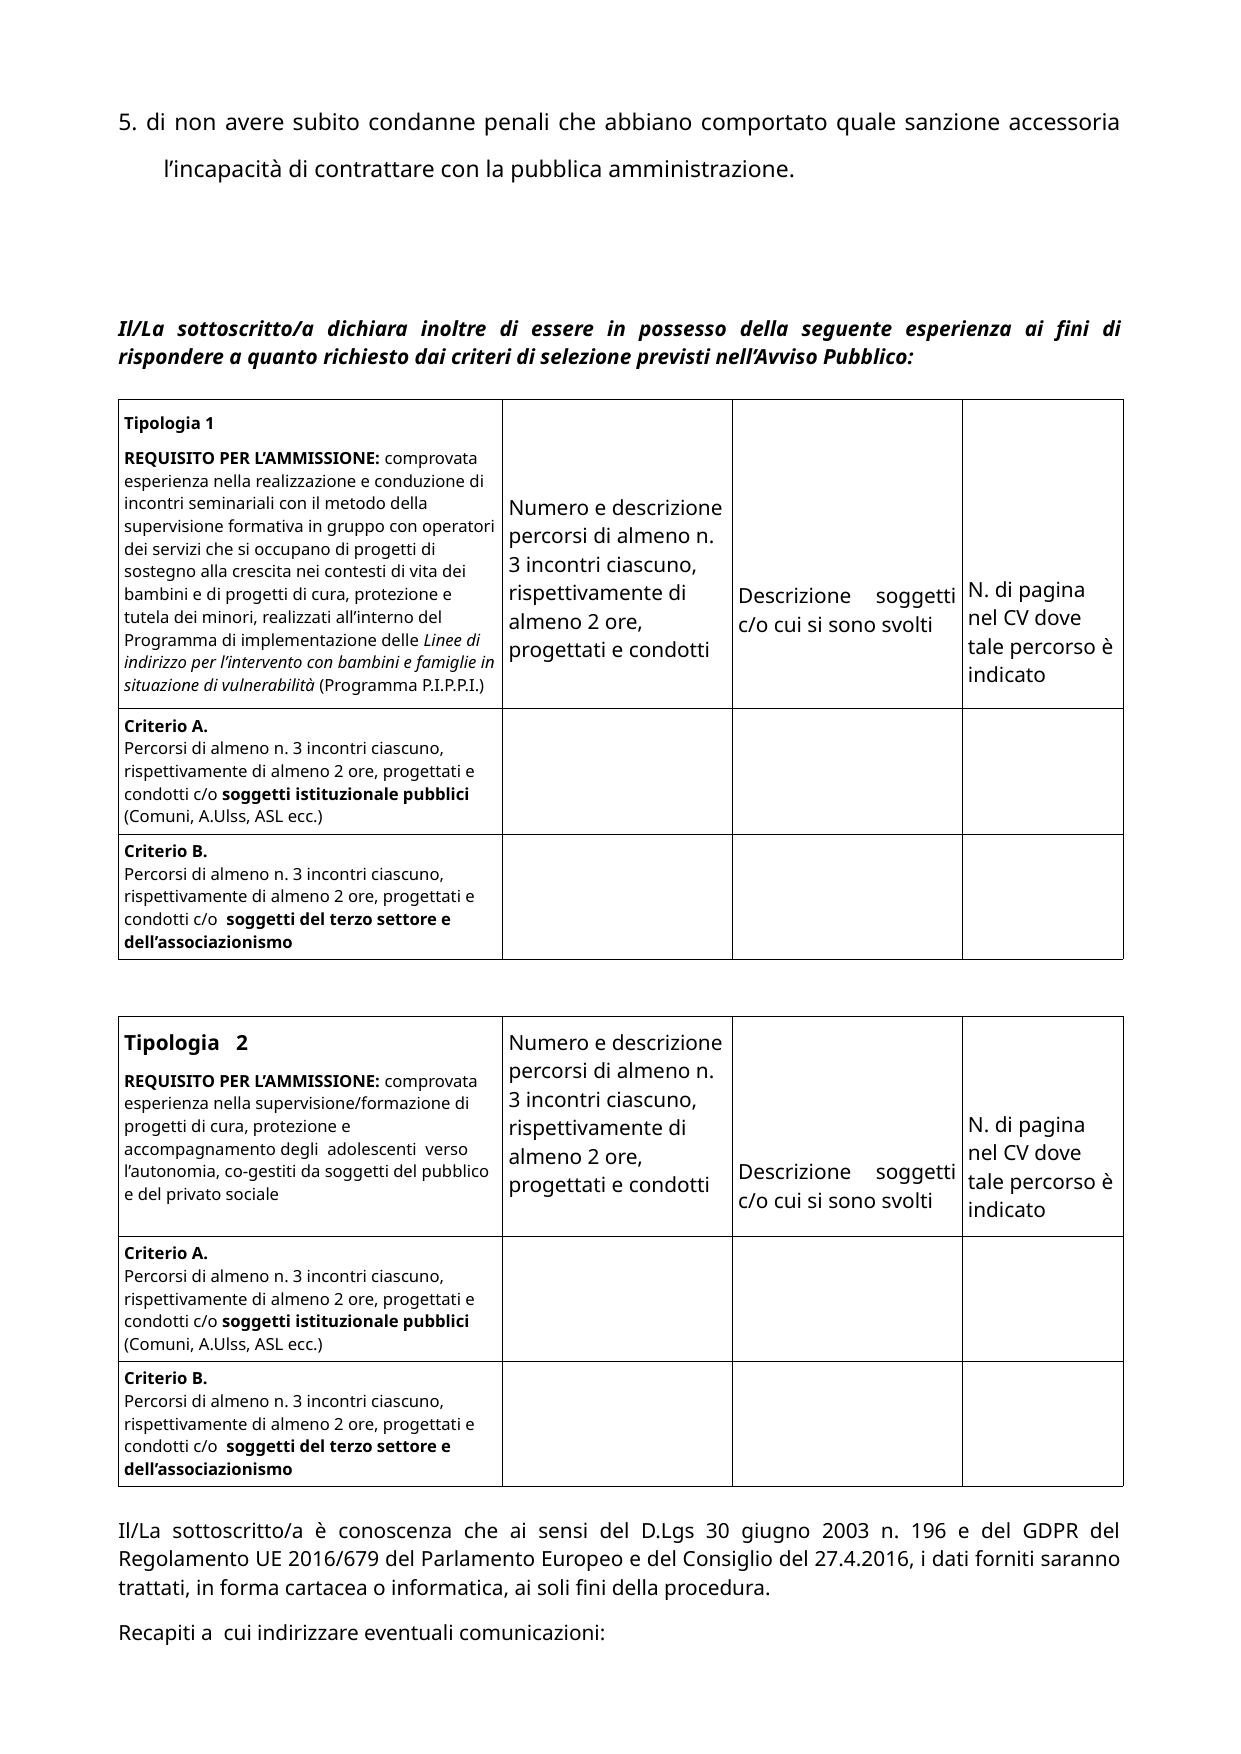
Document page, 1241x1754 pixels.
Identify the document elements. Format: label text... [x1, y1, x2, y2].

table_cell [503, 835, 732, 959]
table_header Numero e descrizione percorsi di almeno n. 3 incontri ciascuno, rispettivamente di almeno 2 ore, progettati e condotti [503, 400, 732, 708]
table_cell Criterio A. Percorsi di almeno n. 3 incontri ciascuno, rispettivamente di almeno 2 ore, progettati e condotti c/o soggetti istituzionale pubblici (Comuni, A.Ulss, ASL ecc.) [119, 1237, 502, 1361]
table_header Descrizione soggetti c/o cui si sono svolti [733, 400, 962, 708]
list di non avere subito condanne penali che abbiano comportato quale sanzione accessoria l’incapacità di contrattare con la pubblica amministrazione. [118, 106, 1122, 184]
table_cell [963, 709, 1123, 833]
table_header N. di pagina nel CV dove tale percorso è indicato [963, 400, 1123, 708]
table_cell [733, 1362, 962, 1486]
table_header N. di pagina nel CV dove tale percorso è indicato [963, 1017, 1123, 1236]
table_cell [503, 709, 732, 833]
text Recapiti a cui indirizzare eventuali comunicazioni: [118, 1618, 1122, 1647]
table_cell Criterio B. Percorsi di almeno n. 3 incontri ciascuno, rispettivamente di almeno 2 ore, progettati e condotti c/o soggetti del terzo settore e dell’associazionismo [119, 1362, 502, 1486]
table_header Tipologia 2 REQUISITO PER L’AMMISSIONE: comprovata esperienza nella supervisione/formazione di progetti di cura, protezione e accompagnamento degli adolescenti verso l’autonomia, co-gestiti da soggetti del pubblico e del privato sociale [119, 1017, 502, 1236]
table_cell [503, 1237, 732, 1361]
table_cell [733, 709, 962, 833]
table_cell [963, 835, 1123, 959]
table_cell [733, 835, 962, 959]
text Il/La sottoscritto/a è conoscenza che ai sensi del D.Lgs 30 giugno 2003 n. 196 e del GDPR del Regolamento UE 2016/679 del Parlamento Europeo e del Consiglio del 27.4.2016, i dati forniti saranno trattati, in forma cartacea o informatica, ai soli fini della procedura. [118, 1516, 1122, 1601]
table_cell [963, 1237, 1123, 1361]
table_header Numero e descrizione percorsi di almeno n. 3 incontri ciascuno, rispettivamente di almeno 2 ore, progettati e condotti [503, 1017, 732, 1236]
table_cell Criterio A. Percorsi di almeno n. 3 incontri ciascuno, rispettivamente di almeno 2 ore, progettati e condotti c/o soggetti istituzionale pubblici (Comuni, A.Ulss, ASL ecc.) [119, 709, 502, 833]
table_header Descrizione soggetti c/o cui si sono svolti [733, 1017, 962, 1236]
text Il/La sottoscritto/a dichiara inoltre di essere in possesso della seguente esperienza ai fini di rispondere a quanto richiesto dai criteri di selezione previsti nell’Avviso Pubblico: [118, 314, 1122, 371]
table_cell Criterio B. Percorsi di almeno n. 3 incontri ciascuno, rispettivamente di almeno 2 ore, progettati e condotti c/o soggetti del terzo settore e dell’associazionismo [119, 835, 502, 959]
table_header Tipologia 1 REQUISITO PER L’AMMISSIONE: comprovata esperienza nella realizzazione e conduzione di incontri seminariali con il metodo della supervisione formativa in gruppo con operatori dei servizi che si occupano di progetti di sostegno alla crescita nei contesti di vita dei bambini e di progetti di cura, protezione e tutela dei minori, realizzati all’interno del Programma di implementazione delle Linee di indirizzo per l’intervento con bambini e famiglie in situazione di vulnerabilità (Programma P.I.P.P.I.) [119, 400, 502, 708]
table_cell [503, 1362, 732, 1486]
table_cell [733, 1237, 962, 1361]
table_cell [963, 1362, 1123, 1486]
